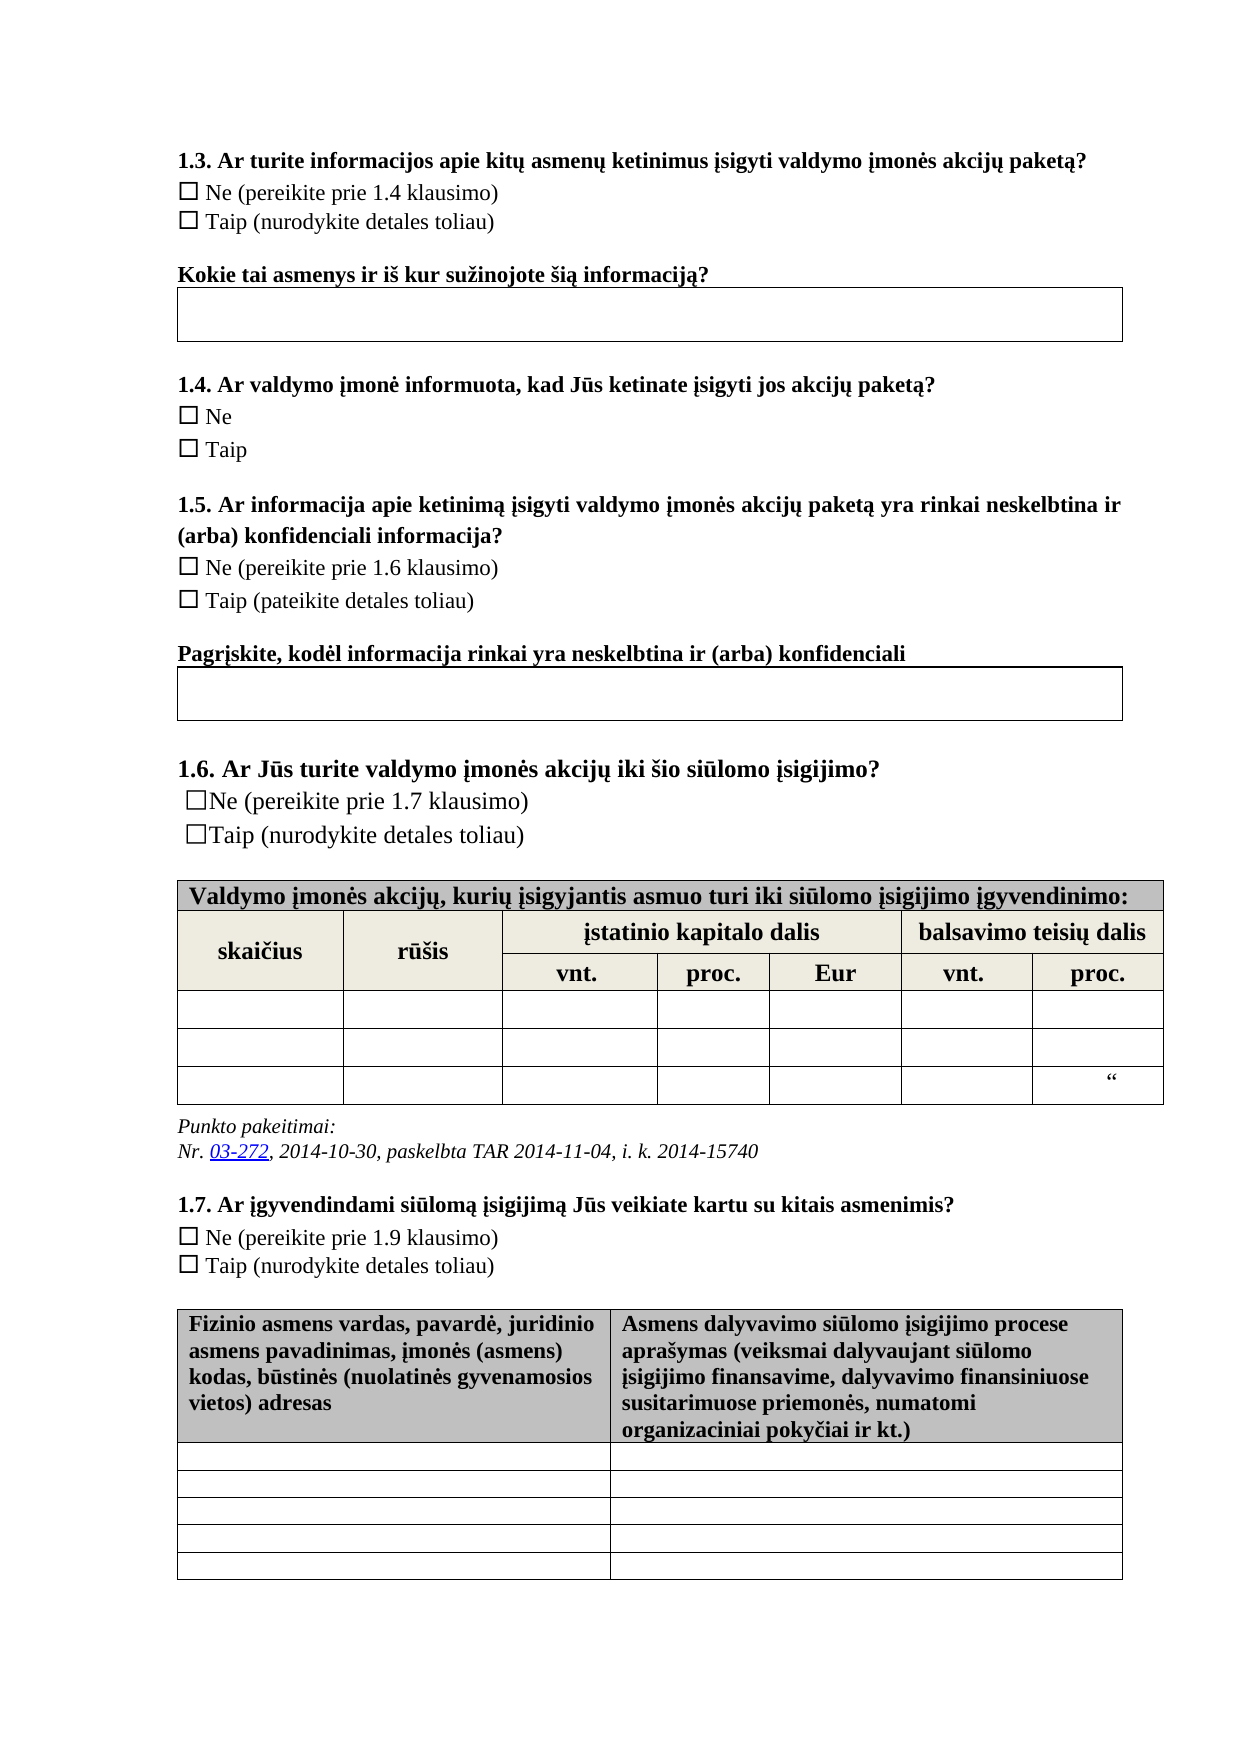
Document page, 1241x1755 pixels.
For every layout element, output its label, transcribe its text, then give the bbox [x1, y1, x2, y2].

table_cell proc. [658, 954, 769, 990]
table_cell [902, 991, 1032, 1028]
table_cell vnt. [902, 954, 1032, 990]
table_cell įstatinio kapitalo dalis [503, 911, 901, 953]
table_cell [503, 1029, 657, 1066]
text ⬜Ne (pereikite prie 1.7 klausimo) [177, 783, 1122, 817]
table_header Asmens dalyvavimo siūlomo įsigijimo procese aprašymas (veiksmai dalyvaujant siūlomo įsigijimo finansavime, dalyvavimo finansiniuose susitarimuose priemonės, numatomi organizaciniai pokyčiai ir kt.) [611, 1310, 1122, 1442]
table_cell [770, 1067, 901, 1104]
table_header [178, 668, 1122, 720]
table_cell [611, 1525, 1122, 1552]
table_cell balsavimo teisių dalis [902, 911, 1163, 953]
table_cell [1033, 991, 1163, 1028]
table_cell [178, 991, 343, 1028]
table_cell [902, 1067, 1032, 1104]
table_cell “ [1033, 1067, 1163, 1104]
text Kokie tai asmenys ir iš kur sužinojote šią informaciją? [177, 261, 1122, 287]
table_cell [344, 991, 502, 1028]
table_cell Eur [770, 954, 901, 990]
text [] Taip (nurodykite detales toliau) [177, 1250, 1122, 1279]
text ⬜Taip (nurodykite detales toliau) [177, 817, 1122, 851]
table_cell [178, 1498, 610, 1524]
table_cell [1033, 1029, 1163, 1066]
text [] Taip (pateikite detales toliau) [177, 585, 1122, 614]
table_cell [611, 1498, 1122, 1524]
table_cell [178, 1553, 610, 1579]
table_header Valdymo įmonės akcijų, kurių įsigyjantis asmuo turi iki siūlomo įsigijimo įgyvendinimo: [178, 881, 1163, 910]
text Punkto pakeitimai: [177, 1114, 1122, 1138]
table_cell [178, 1525, 610, 1552]
text [] Ne (pereikite prie 1.9 klausimo) [177, 1222, 1122, 1250]
table_header [178, 288, 1122, 341]
table_cell [503, 1067, 657, 1104]
text [] Taip (nurodykite detales toliau) [177, 206, 1122, 234]
table_cell [658, 1067, 769, 1104]
table_cell [178, 1443, 610, 1469]
text [] Taip [177, 434, 1122, 463]
table_cell vnt. [503, 954, 657, 990]
text 1.7. Ar įgyvendindami siūlomą įsigijimą Jūs veikiate kartu su kitais asmenimis? [177, 1191, 1122, 1218]
table_cell [178, 1067, 343, 1104]
table_cell [611, 1553, 1122, 1579]
table_cell [658, 991, 769, 1028]
text 1.4. Ar valdymo įmonė informuota, kad Jūs ketinate įsigyti jos akcijų paketą? [177, 371, 1122, 397]
text Nr. 03-272, 2014-10-30, paskelbta TAR 2014-11-04, i. k. 2014-15740 [177, 1138, 1122, 1163]
table_cell [178, 1029, 343, 1066]
text 1.5. Ar informacija apie ketinimą įsigyti valdymo įmonės akcijų paketą yra rinkai neskelbtina ir (arba) konfidenciali informacija? [177, 492, 1122, 548]
table_cell [344, 1067, 502, 1104]
text [] Ne (pereikite prie 1.6 klausimo) [177, 552, 1122, 581]
table_cell [770, 991, 901, 1028]
text [] Ne (pereikite prie 1.4 klausimo) [177, 177, 1122, 206]
table_header Fizinio asmens vardas, pavardė, juridinio asmens pavadinimas, įmonės (asmens) kodas, būstinės (nuolatinės gyvenamosios vietos) adresas [178, 1310, 610, 1442]
table_cell skaičius [178, 911, 343, 990]
table_cell [611, 1443, 1122, 1469]
table_cell [503, 991, 657, 1028]
text Pagrįskite, kodėl informacija rinkai yra neskelbtina ir (arba) konfidenciali [177, 640, 1122, 666]
table_cell [658, 1029, 769, 1066]
text [] Ne [177, 401, 1122, 430]
table_cell [902, 1029, 1032, 1066]
table_cell [770, 1029, 901, 1066]
table_cell [344, 1029, 502, 1066]
table_cell [178, 1471, 610, 1497]
text 1.3. Ar turite informacijos apie kitų asmenų ketinimus įsigyti valdymo įmonės akcijų paketą? [177, 147, 1122, 173]
table_cell proc. [1033, 954, 1163, 990]
text 1.6. Ar Jūs turite valdymo įmonės akcijų iki šio siūlomo įsigijimo? [177, 754, 1122, 783]
table_cell rūšis [344, 911, 502, 990]
table_cell [611, 1471, 1122, 1497]
